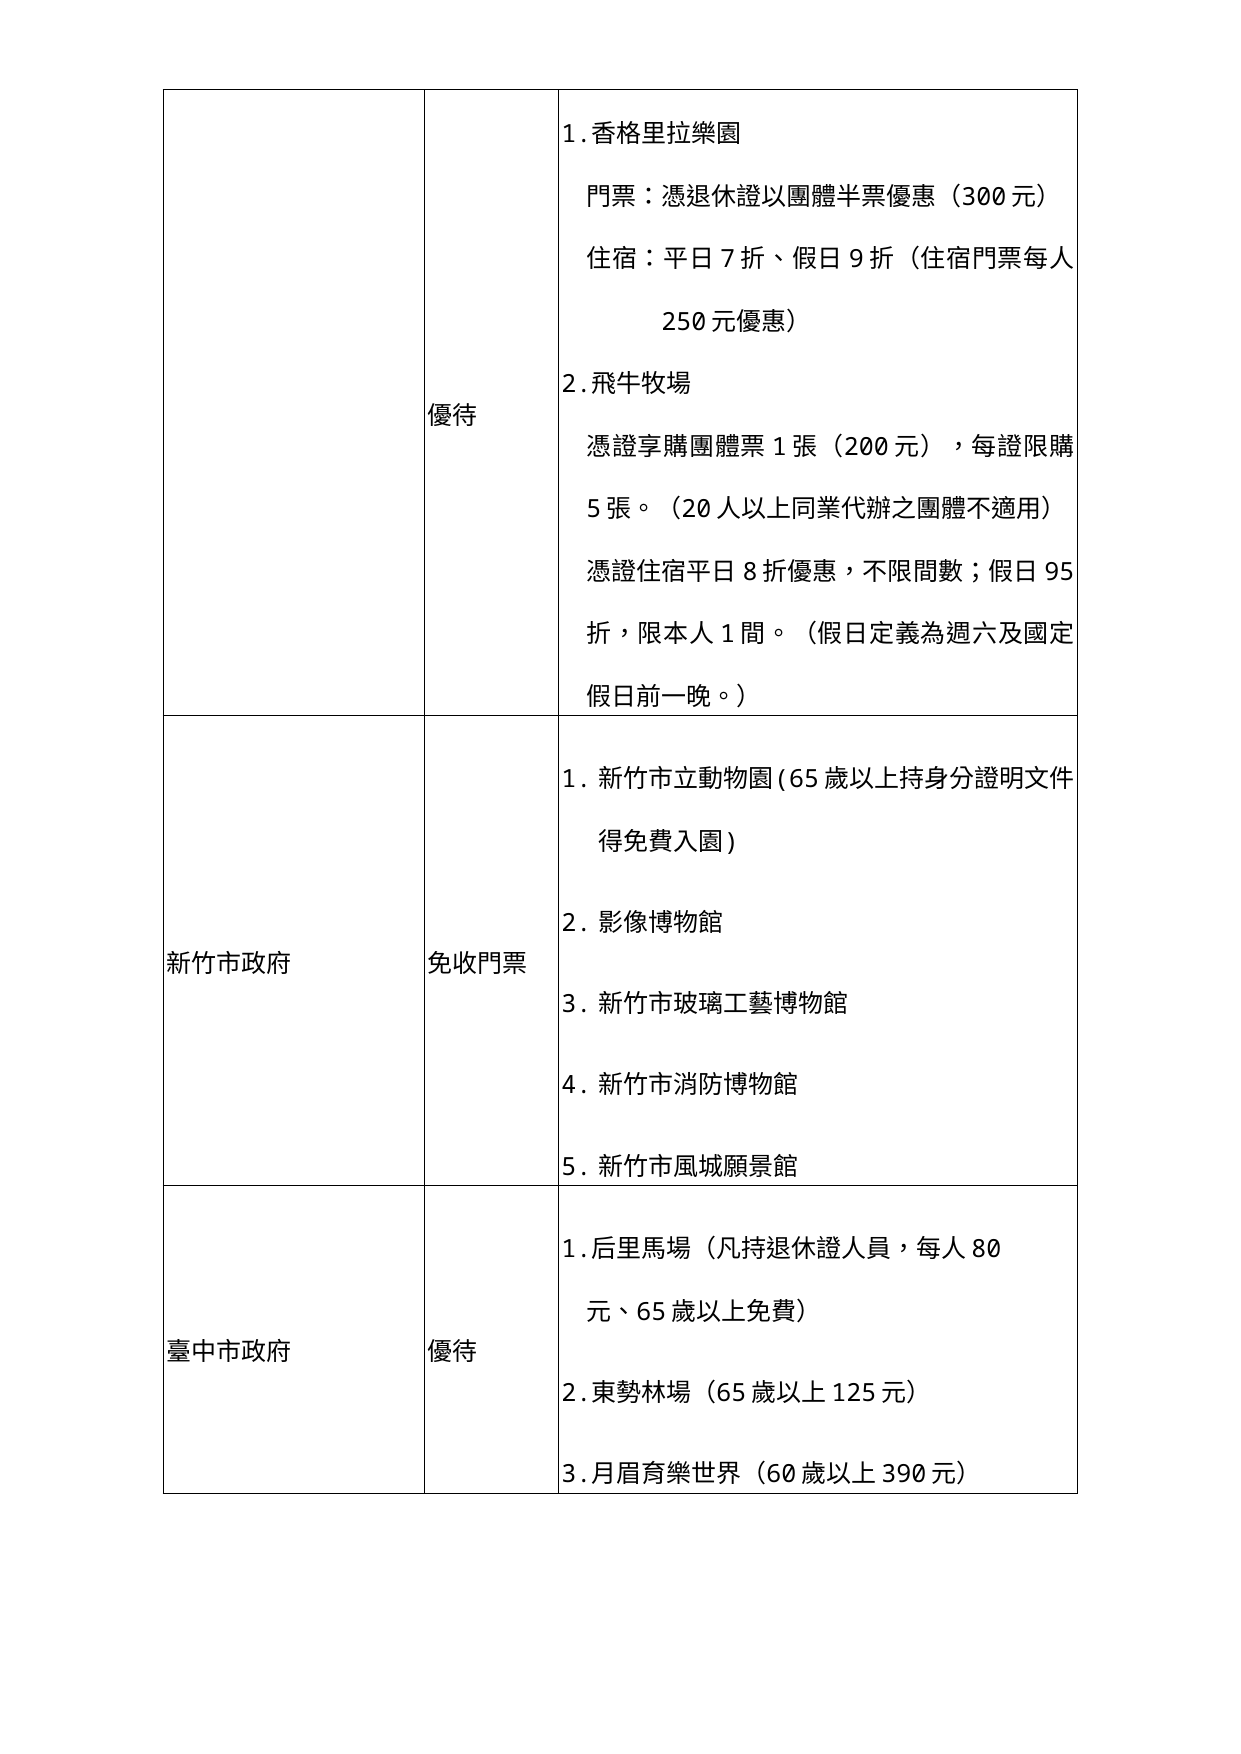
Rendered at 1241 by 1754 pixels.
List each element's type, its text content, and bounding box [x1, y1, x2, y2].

table_cell 1.后里馬場（凡持退休證人員，每人80元、65歲以上免費） 2.東勢林場（65歲以上125元） 3.月眉育樂世界（60歲以上390元） [559, 1186, 1077, 1492]
table_cell 優待 [425, 1186, 558, 1492]
table_cell 優待 [425, 90, 558, 715]
table_cell 臺中市政府 [164, 1186, 424, 1492]
table_cell [164, 90, 424, 715]
table_cell 免收門票 [425, 716, 558, 1185]
table_cell 新竹市立動物園(65歲以上持身分證明文件得免費入園) 影像博物館 新竹市玻璃工藝博物館 新竹市消防博物館 新竹市風城願景館 [559, 716, 1077, 1185]
table_cell 新竹市政府 [164, 716, 424, 1185]
table_cell 1.香格里拉樂園 門票：憑退休證以團體半票優惠（300元） 住宿：平日7折、假日9折（住宿門票每人250元優惠） 2.飛牛牧場 憑證享購團體票1張（200元），每證限購5張。（20人以上同業代辦之團體不適用） 憑證住宿平日8折優惠，不限間數；假日95折，限本人1間。（假日定義為週六及國定假日前一晚。） [559, 90, 1077, 715]
